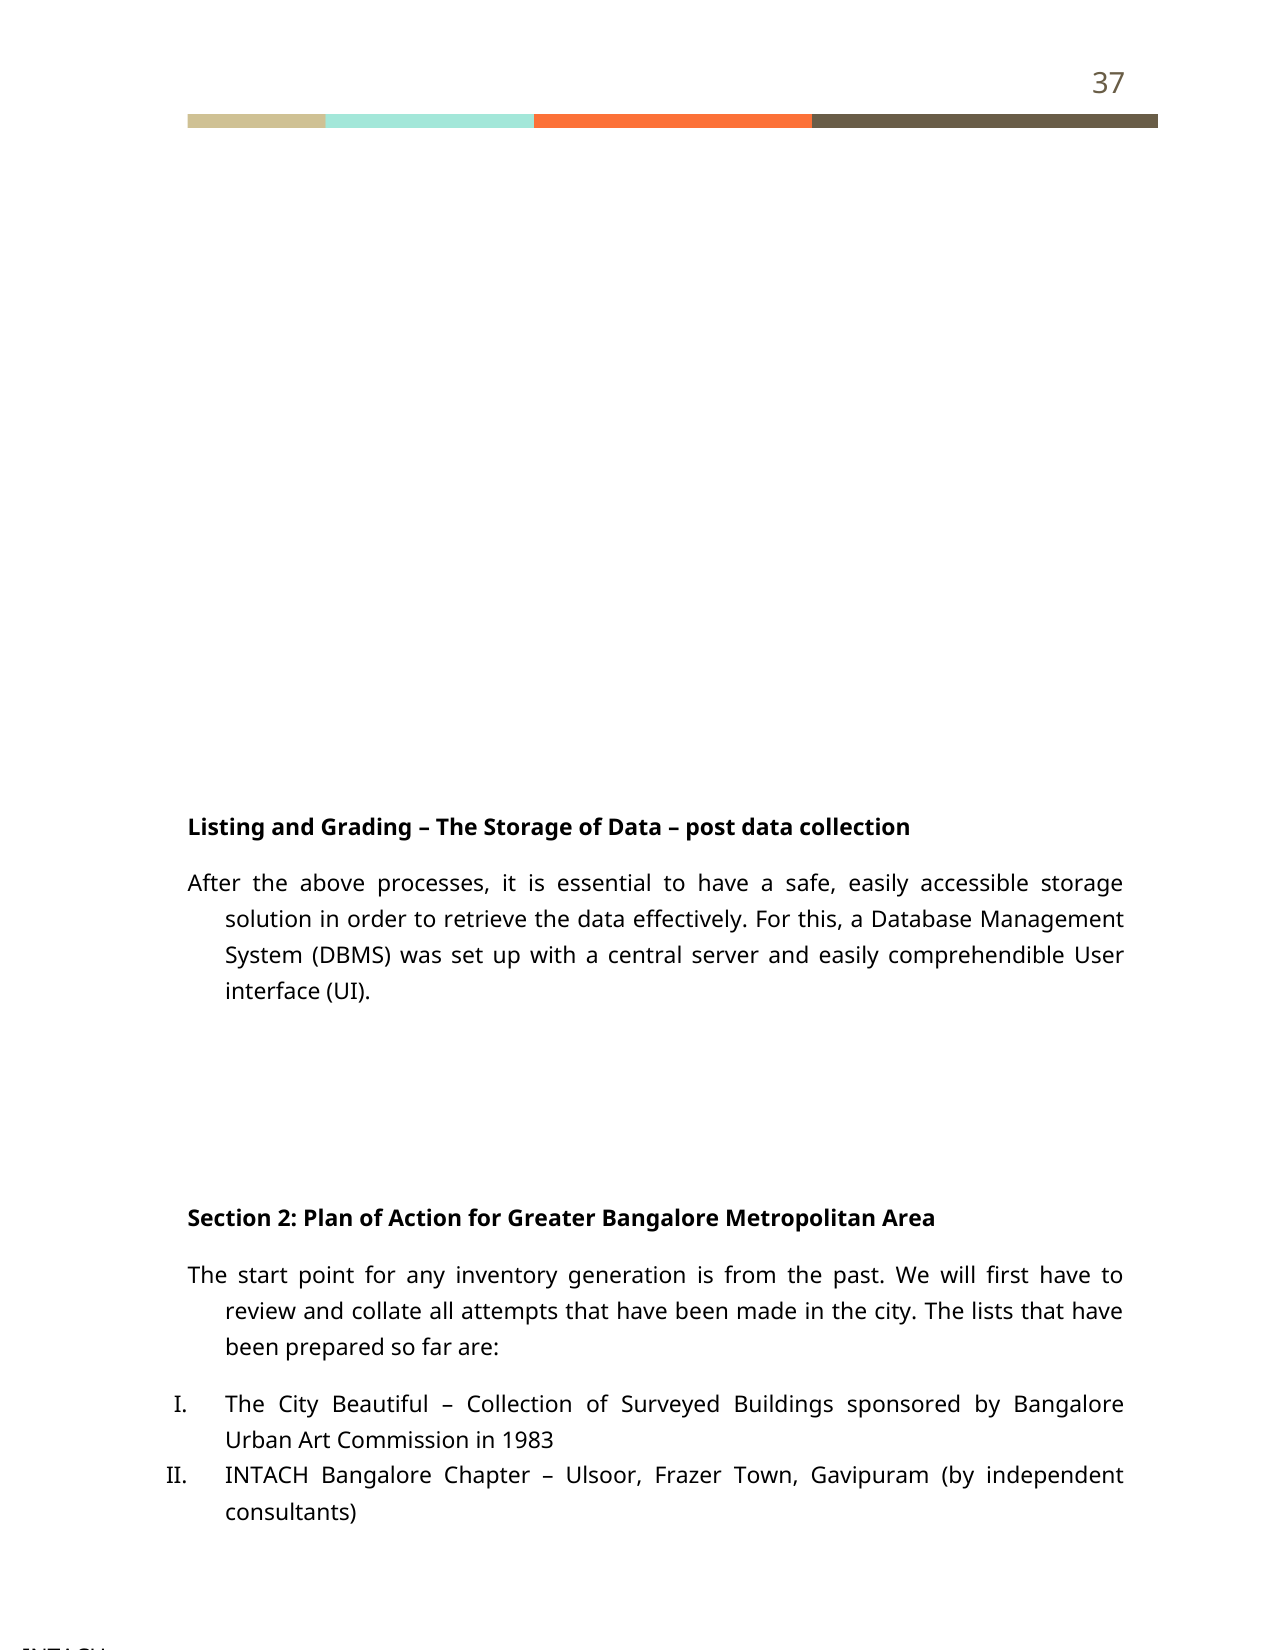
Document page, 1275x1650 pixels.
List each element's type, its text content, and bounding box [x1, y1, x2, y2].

text Section 2: Plan of Action for Greater Bangalore Metropolitan Area [187, 1202, 1125, 1233]
list The City Beautiful – Collection of Surveyed Buildings sponsored by Bangalore Urban Art Commission in 1983 [187, 1388, 1125, 1455]
text The start point for any inventory generation is from the past. We will first have to review and collate all attempts that have been made in the city. The lists that have been prepared so far are: [187, 1259, 1125, 1362]
text Listing and Grading – The Storage of Data – post data collection [187, 811, 1125, 842]
text After the above processes, it is essential to have a safe, easily accessible storage solution in order to retrieve the data effectively. For this, a Database Management System (DBMS) was set up with a central server and easily comprehendible User interface (UI). [187, 867, 1125, 1006]
picture [187, 114, 1158, 128]
list INTACH Bangalore Chapter – Ulsoor, Frazer Town, Gavipuram (by independent consultants) [187, 1459, 1125, 1527]
